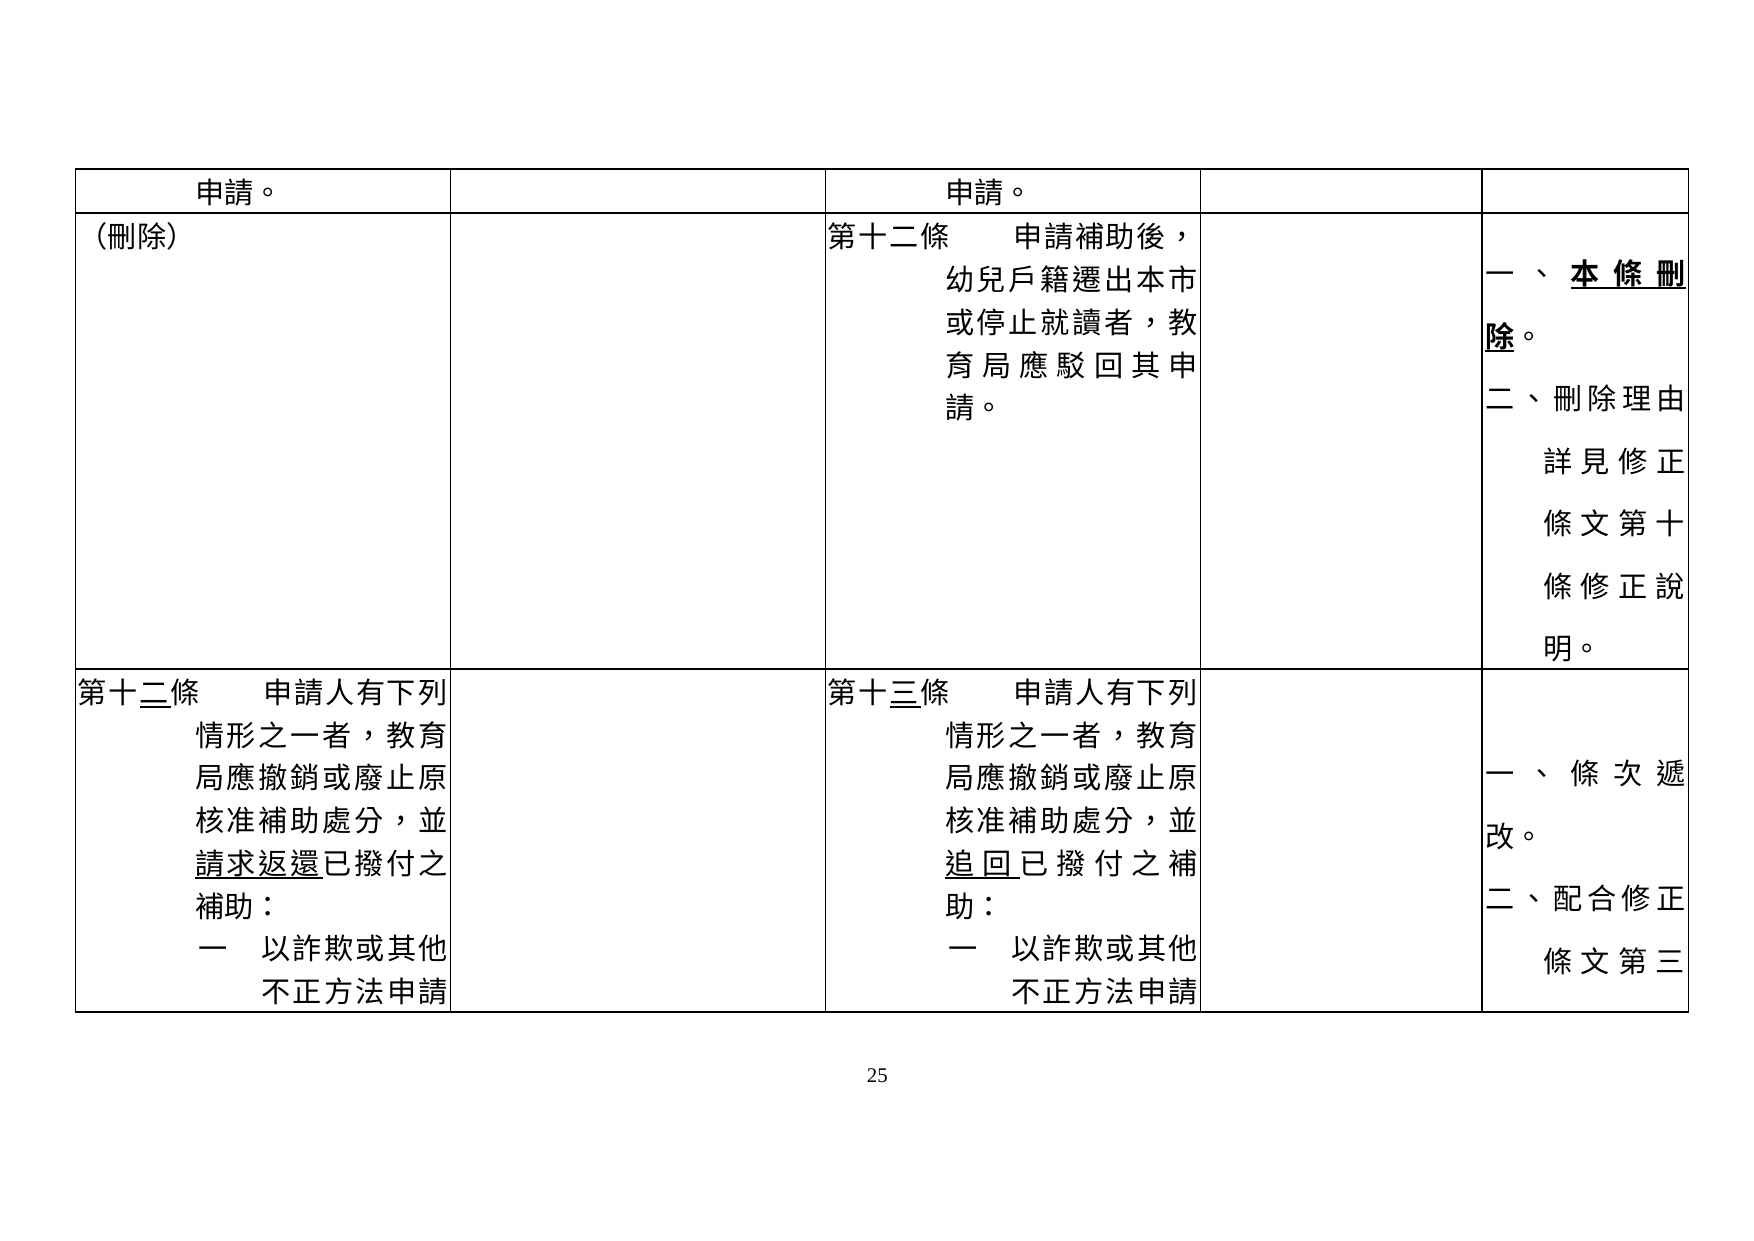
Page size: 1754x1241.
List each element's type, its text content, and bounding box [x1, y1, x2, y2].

table_cell （刪除） [76, 214, 450, 668]
table_cell [451, 170, 825, 212]
table_cell 第十三條 申請人有下列情形之一者，教育局應撤銷或廢止原核准補助處分，並追回已撥付之補助： 一 以詐欺或其他不正方法申請 [826, 670, 1200, 1011]
table_cell 一、本條刪除。 二、刪除理由詳見修正條文第十條修正說明。 [1483, 214, 1688, 668]
table_cell 第十二條 申請補助後，幼兒戶籍遷出本市或停止就讀者，教育局應駁回其申請。 [826, 214, 1200, 668]
table_cell [451, 214, 825, 668]
table_cell 第十二條 申請人有下列情形之一者，教育局應撤銷或廢止原核准補助處分，並請求返還已撥付之補助： 一 以詐欺或其他不正方法申請 [76, 670, 450, 1011]
table_cell [1201, 214, 1481, 668]
table_cell 一、條次遞改。 二、配合修正條文第三 [1483, 670, 1688, 1011]
table_cell 申請。 [76, 170, 450, 212]
table_cell 申請。 [826, 170, 1200, 212]
table_cell [1201, 170, 1481, 212]
table_cell [1483, 170, 1688, 212]
table_cell [1201, 670, 1481, 1011]
table_cell [451, 670, 825, 1011]
